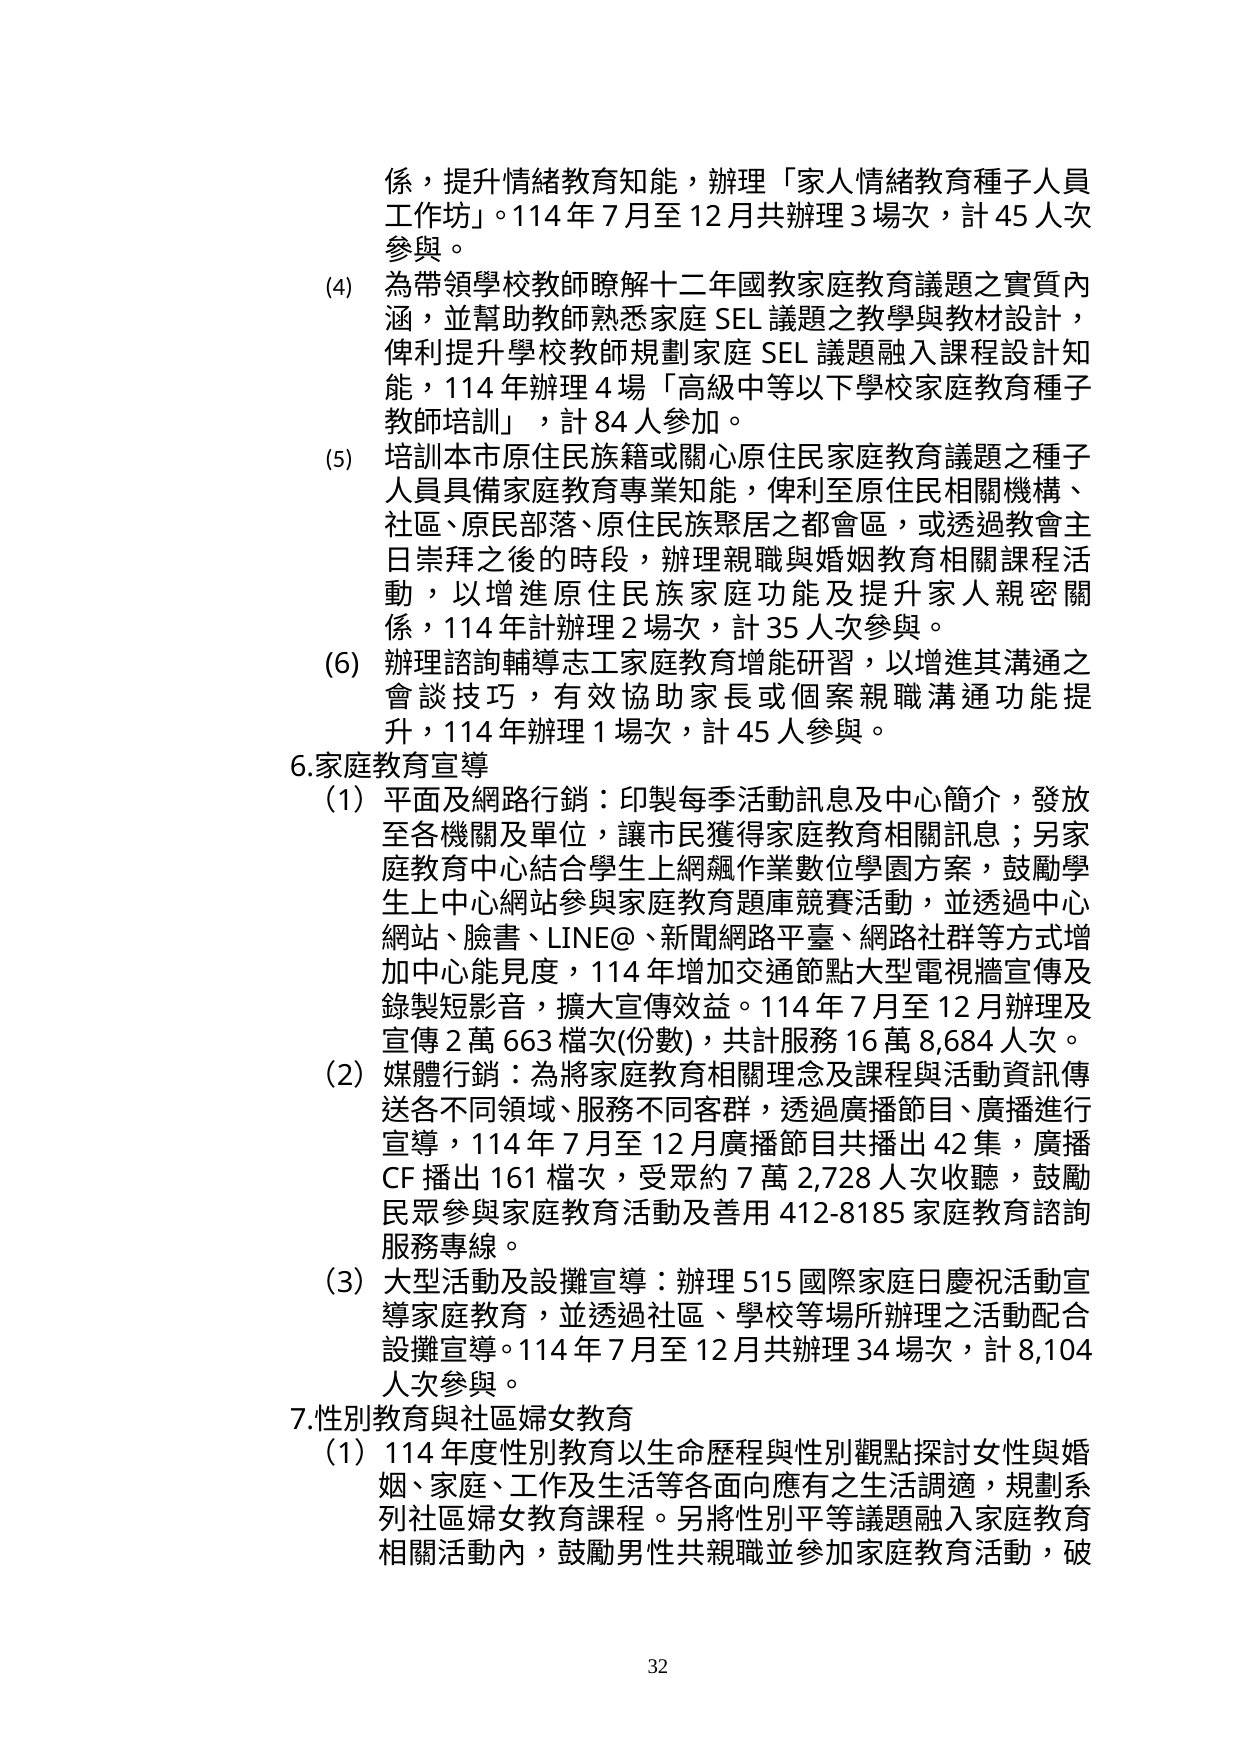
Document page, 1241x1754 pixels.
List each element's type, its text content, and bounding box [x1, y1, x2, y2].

list 為帶領學校教師瞭解十二年國教家庭教育議題之實質內涵，並幫助教師熟悉家庭SEL議題之教學與教材設計，俾利提升學校教師規劃家庭SEL議題融入課程設計知能，114年辦理4場「高級中等以下學校家庭教育種子教師培訓」，計84人參加。 [325, 268, 1092, 439]
text 6.家庭教育宣導 [289, 749, 1092, 783]
text （1）平面及網路行銷：印製每季活動訊息及中心簡介，發放至各機關及單位，讓市民獲得家庭教育相關訊息；另家庭教育中心結合學生上網飆作業數位學園方案，鼓勵學生上中心網站參與家庭教育題庫競賽活動，並透過中心網站、臉書、LINE@、新聞網路平臺、網路社群等方式增加中心能見度，114年增加交通節點大型電視牆宣傳及錄製短影音，擴大宣傳效益。114年7月至12月辦理及宣傳2萬663檔次(份數)，共計服務16萬8,684人次。 [307, 783, 1092, 1058]
list 辦理諮詢輔導志工家庭教育增能研習，以增進其溝通之會談技巧，有效協助家長或個案親職溝通功能提升，114年辦理1場次，計45人參與。 [325, 646, 1092, 749]
list 培訓本市原住民族籍或關心原住民家庭教育議題之種子人員具備家庭教育專業知能，俾利至原住民相關機構、社區、原民部落、原住民族聚居之都會區，或透過教會主日崇拜之後的時段，辦理親職與婚姻教育相關課程活動，以增進原住民族家庭功能及提升家人親密關係，114年計辦理2場次，計35人次參與。 [325, 439, 1092, 646]
text （3）大型活動及設攤宣導：辦理515國際家庭日慶祝活動宣導家庭教育，並透過社區、學校等場所辦理之活動配合設攤宣導。114年7月至12月共辦理34場次，計8,104人次參與。 [307, 1264, 1092, 1402]
text （1）114年度性別教育以生命歷程與性別觀點探討女性與婚姻、家庭、工作及生活等各面向應有之生活調適，規劃系列社區婦女教育課程。另將性別平等議題融入家庭教育相關活動內，鼓勵男性共親職並參加家庭教育活動，破 [307, 1436, 1092, 1570]
text （2）媒體行銷：為將家庭教育相關理念及課程與活動資訊傳送各不同領域、服務不同客群，透過廣播節目、廣播進行宣導，114年7月至12月廣播節目共播出42集，廣播CF播出161檔次，受眾約7萬2,728人次收聽，鼓勵民眾參與家庭教育活動及善用412-8185家庭教育諮詢服務專線。 [307, 1058, 1092, 1264]
text 7.性別教育與社區婦女教育 [289, 1402, 1092, 1436]
list 係，提升情緒教育知能，辦理「家人情緒教育種子人員工作坊」。114年7月至12月共辦理3場次，計45人次參與。 [325, 164, 1092, 268]
